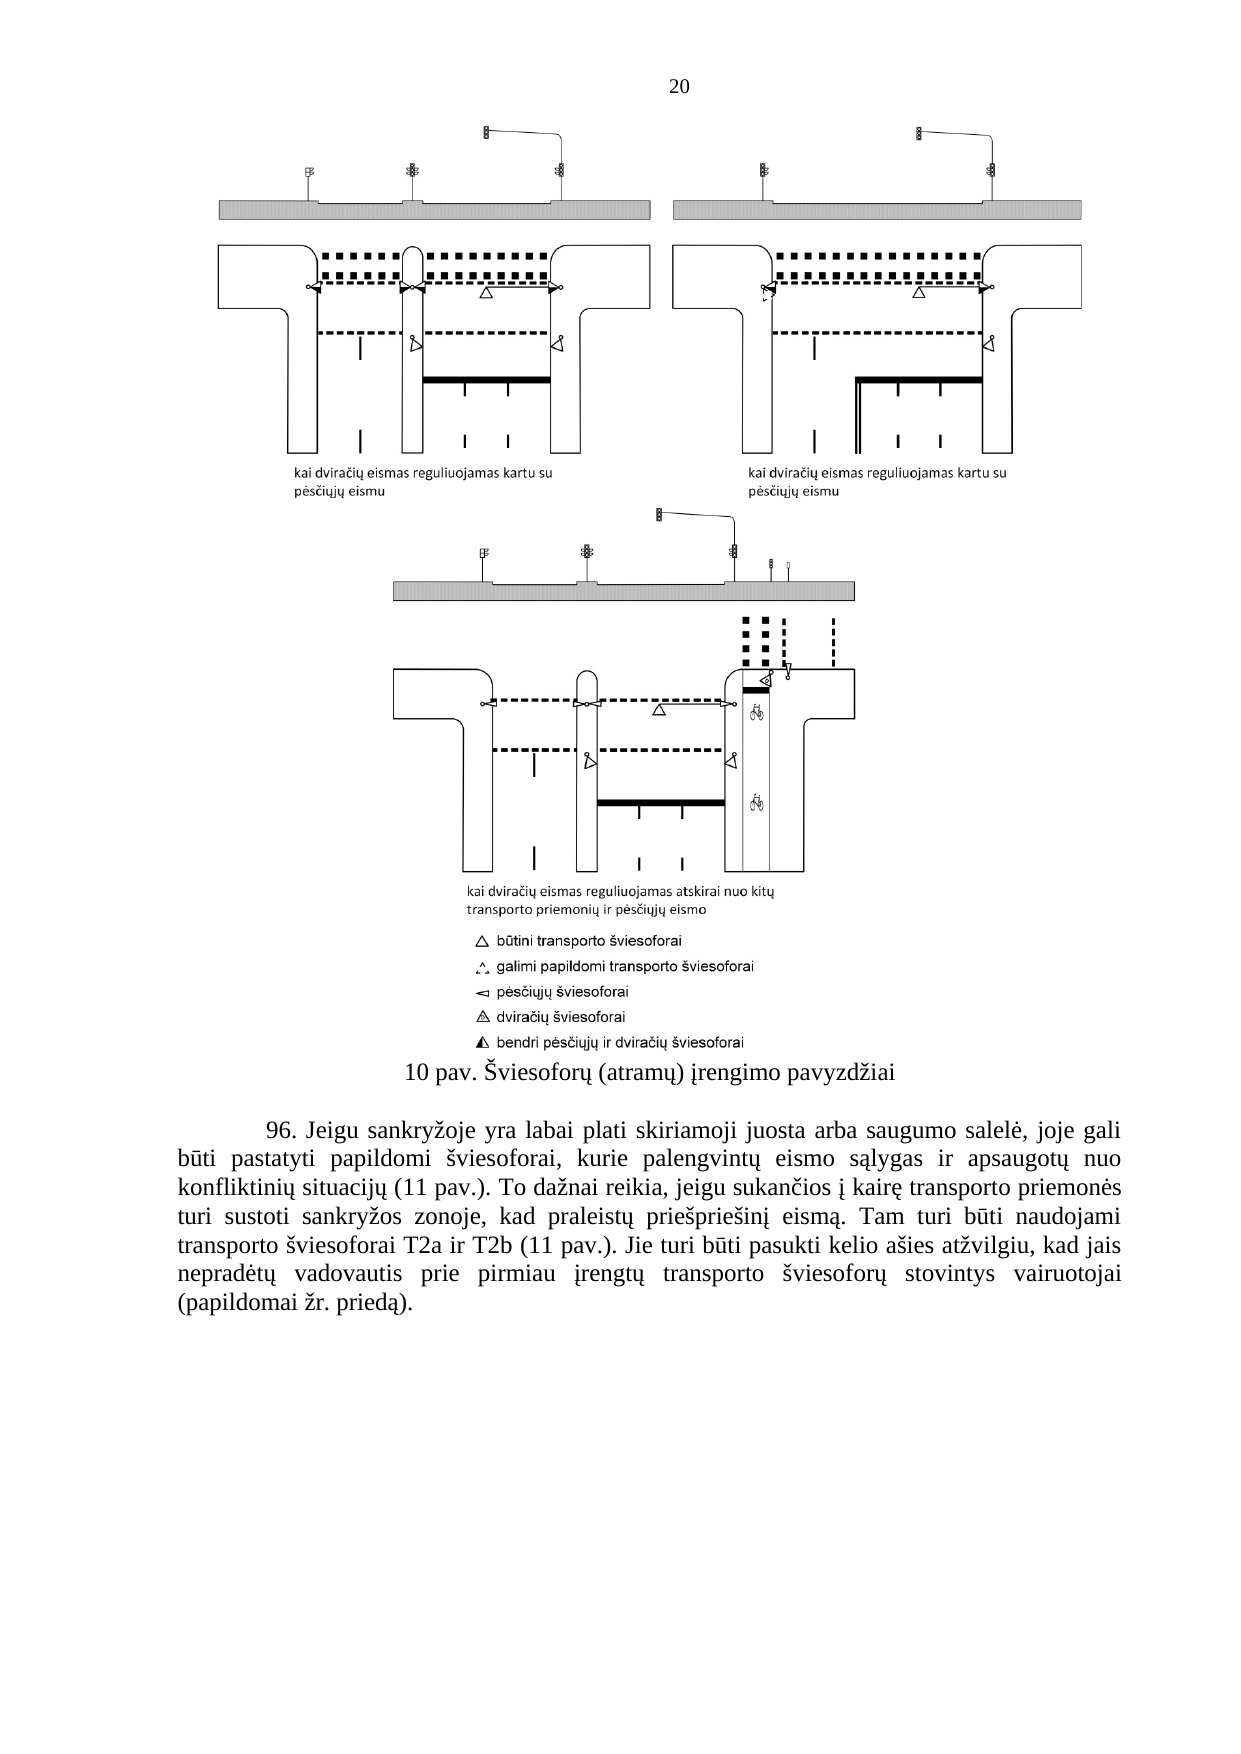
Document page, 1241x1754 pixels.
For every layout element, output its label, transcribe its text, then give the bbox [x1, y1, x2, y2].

text 96. Jeigu sankryžoje yra labai plati skiriamoji juosta arba saugumo salelė, joje gali būti pastatyti papildomi šviesoforai, kurie palengvintų eismo sąlygas ir apsaugotų nuo konfliktinių situacijų (11 pav.). To dažnai reikia, jeigu sukančios į kairę transporto priemonės turi sustoti sankryžos zonoje, kad praleistų priešpriešinį eismą. Tam turi būti naudojami transporto šviesoforai T2a ir T2b (11 pav.). Jie turi būti pasukti kelio ašies atžvilgiu, kad jais nepradėtų vadovautis prie pirmiau įrengtų transporto šviesoforų stovintys vairuotojai (papildomai žr. priedą). [177, 1115, 1122, 1316]
text 10 pav. Šviesoforų (atramų) įrengimo pavyzdžiai [177, 1057, 1122, 1086]
